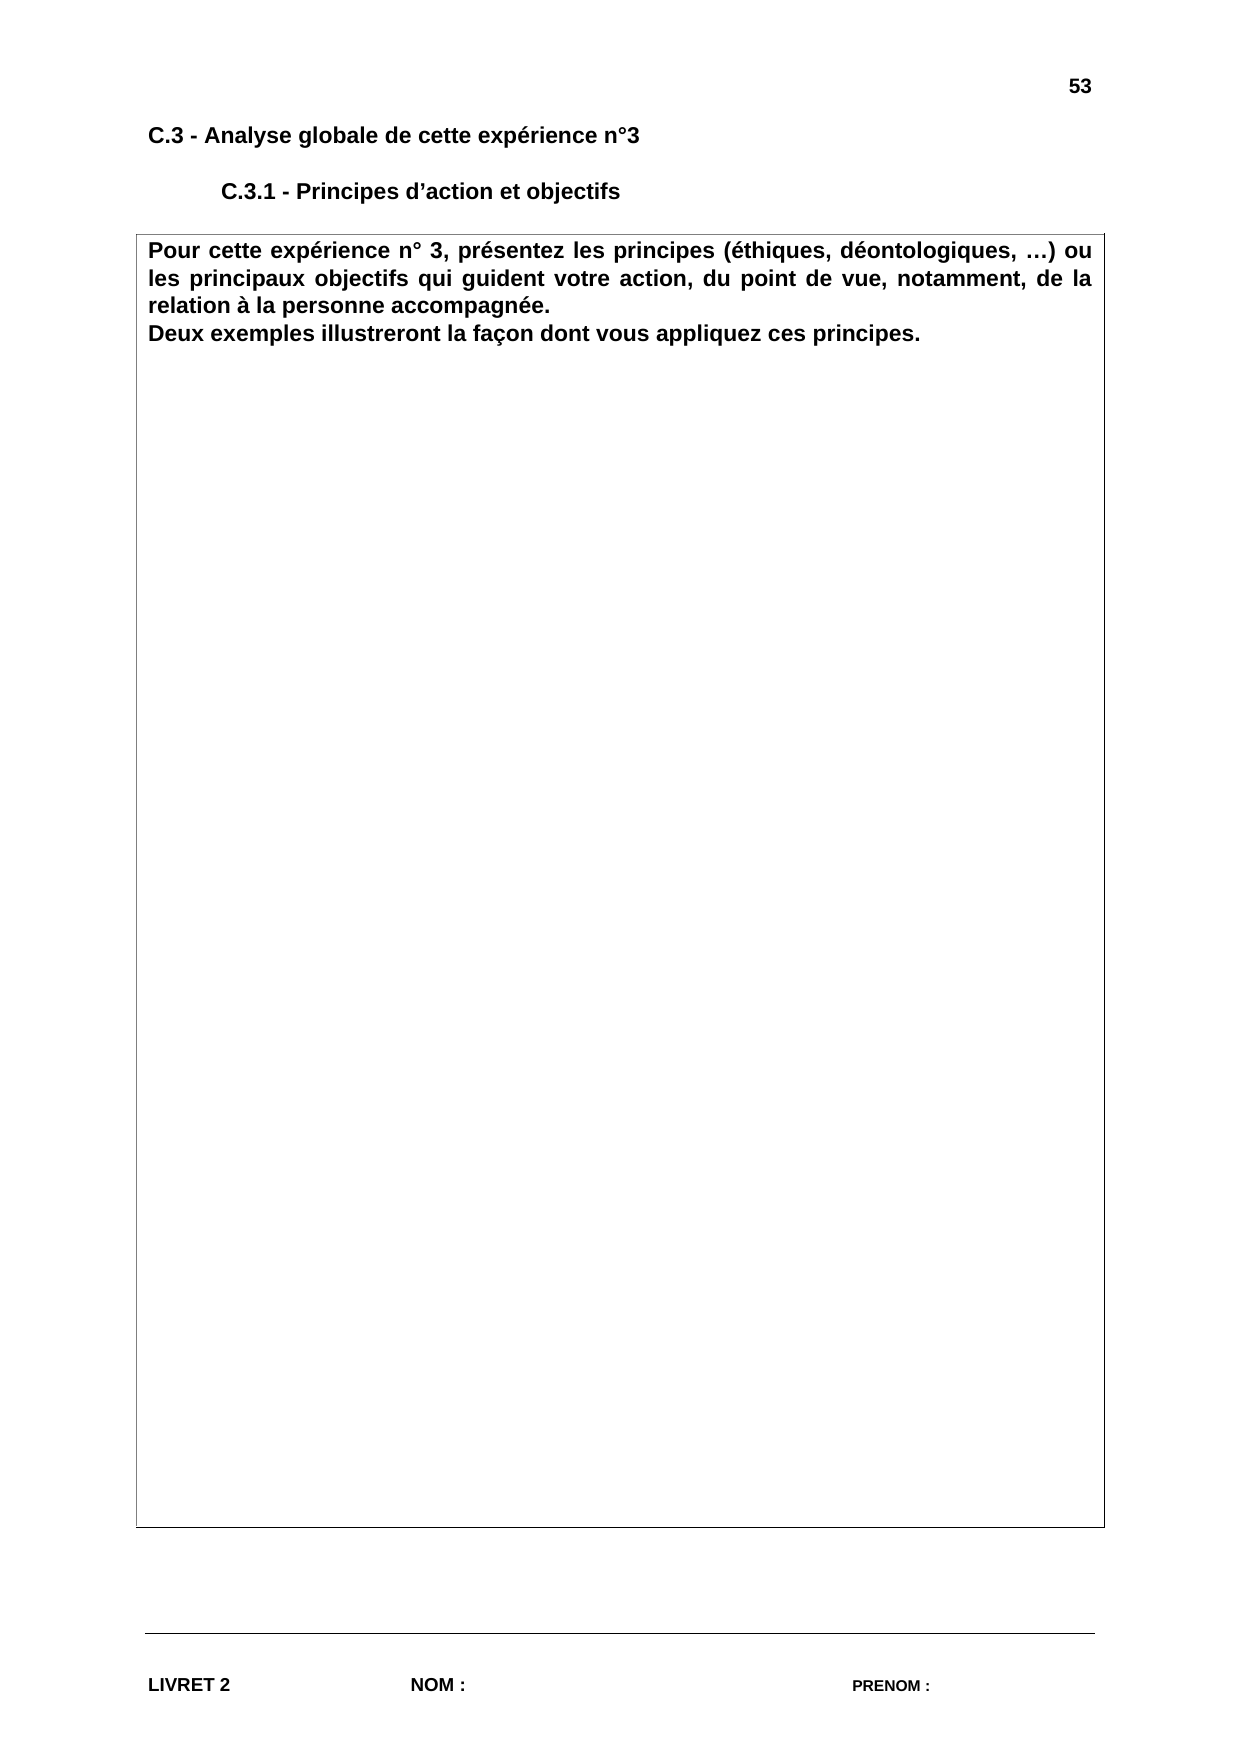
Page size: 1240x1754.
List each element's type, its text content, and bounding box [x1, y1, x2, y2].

text LIVRET 2 NOM : PRENOM : [148, 1672, 1093, 1696]
text 53 [1069, 74, 1093, 98]
text C.3.1 - Principes d’action et objectifs [221, 178, 1093, 204]
text C.3 - Analyse globale de cette expérience n°3 [148, 122, 1093, 148]
